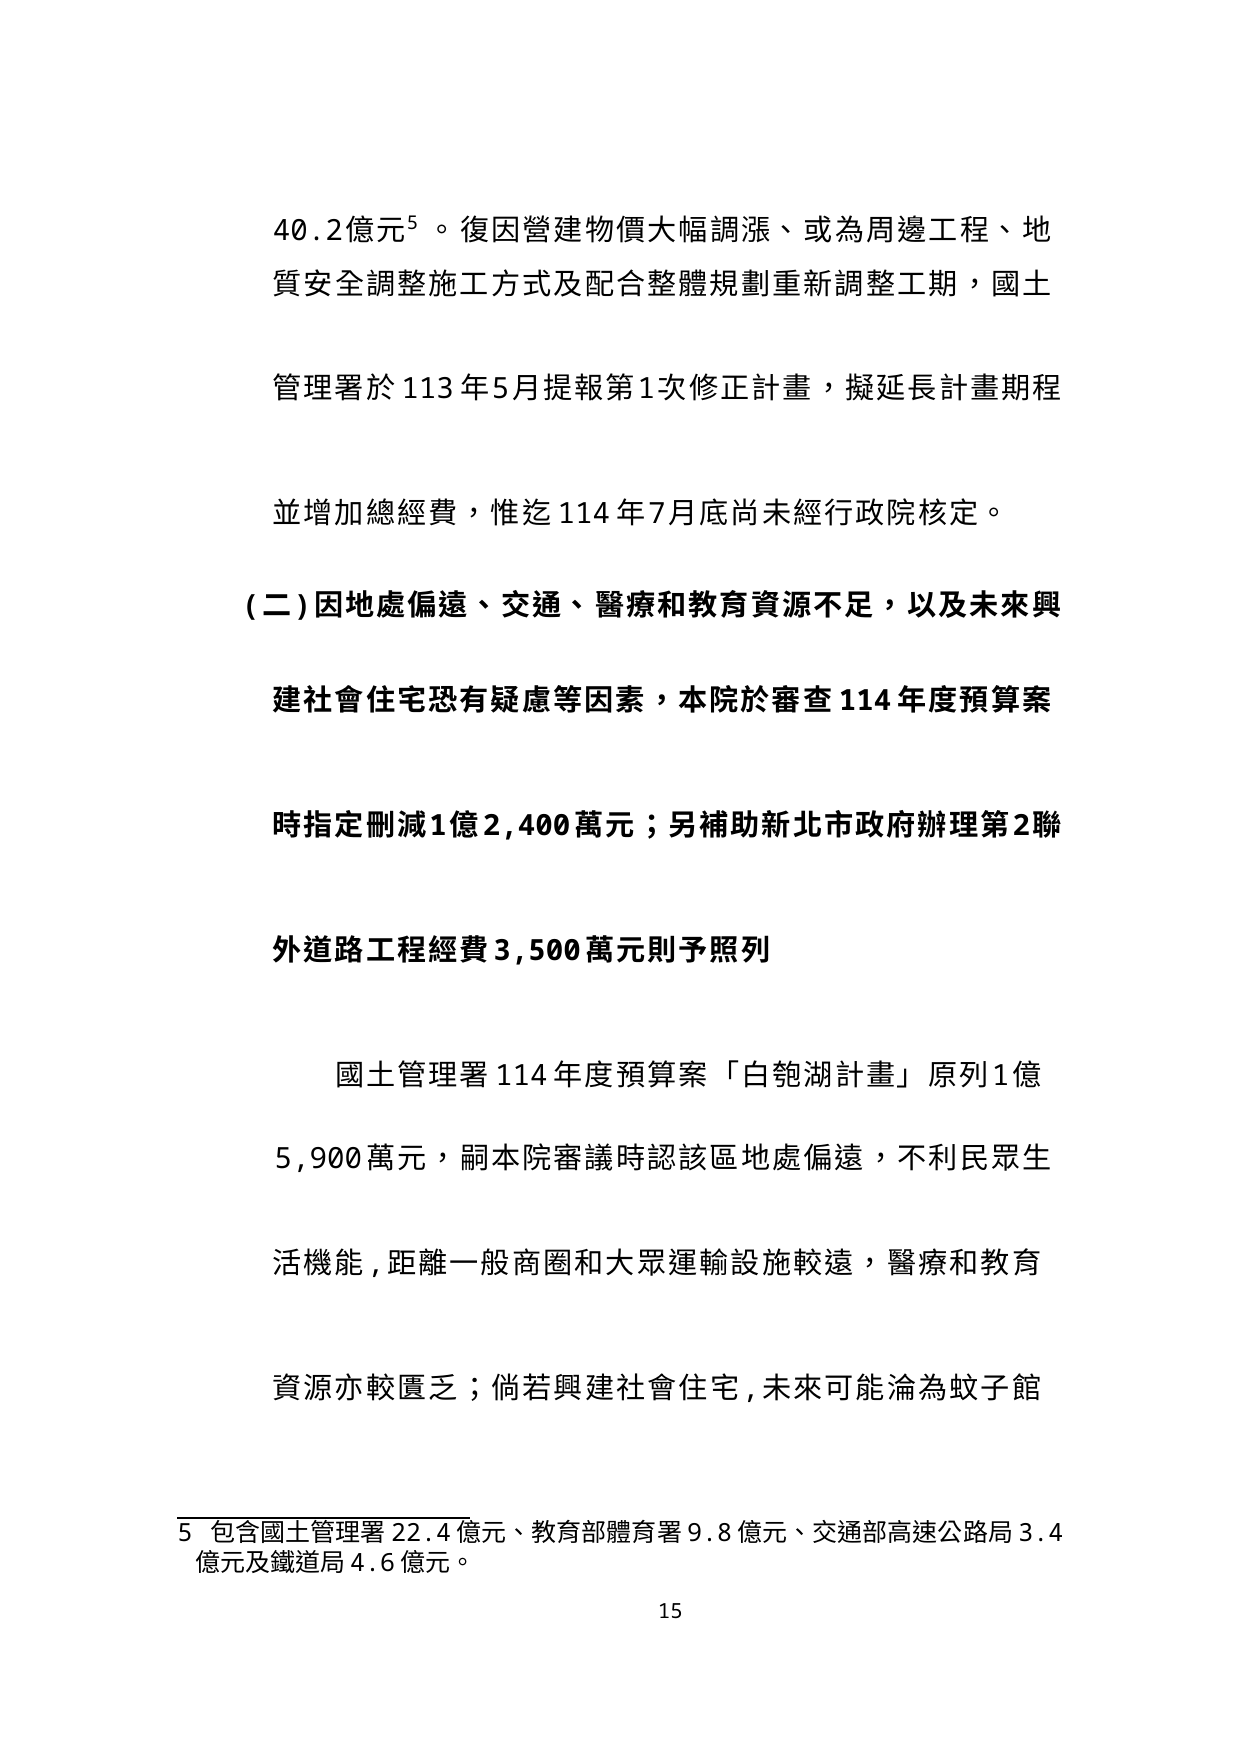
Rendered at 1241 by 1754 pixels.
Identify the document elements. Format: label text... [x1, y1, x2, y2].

text 為推動社會住宅政策及新北市汐止區白匏湖周邊地區之整體發展，行政院邀集內政部、教育部、交通部等相關單位，研商運用汐止區白匏段原法務部臺北女子看守所預定地，國土管理署於112年5月提報該計畫，並於112年10月經行政院核定，該計畫辦理項目包括：1.規劃興辦結合日照、托嬰、托幼等社福設施之全齡友善優質社會住宅；2.打造多功能運動園區；3.規劃聯外道路串聯汐止、南港市區及國道3號，以及TOD低碳運輸拓寬高速公路陸橋；4.建置休閒生態園區、規劃設置全區步道系統，串聯整體生態休閒文創園區，計畫期程113至117年、總經費40.2億元。復因營建物價大幅調漲、或為周邊工程、地質安全調整施工方式及配合整體規劃重新調整工期，國土管理署於113年5月提報第1次修正計畫，擬延長計畫期程並增加總經費，惟迄114年7月底尚未經行政院核定。 [266, 177, 1063, 552]
text (二)因地處偏遠、交通、醫療和教育資源不足，以及未來興建社會住宅恐有疑慮等因素，本院於審查114年度預算案時指定刪減1億2,400萬元；另補助新北市政府辦理第2聯外道路工程經費3,500萬元則予照列 [236, 552, 1063, 990]
text 國土管理署114年度預算案「白匏湖計畫」原列1億5,900萬元，嗣本院審議時認該區地處偏遠，不利民眾生活機能,距離一般商圈和大眾運輸設施較遠，醫療和教育資源亦較匱乏；倘若興建社會住宅,未來可能淪為蚊子館 [266, 990, 1063, 1427]
text 包含國土管理署22.4億元、教育部體育署9.8億元、交通部高速公路局3.4億元及鐵道局4.6億元。 [177, 1518, 1063, 1577]
